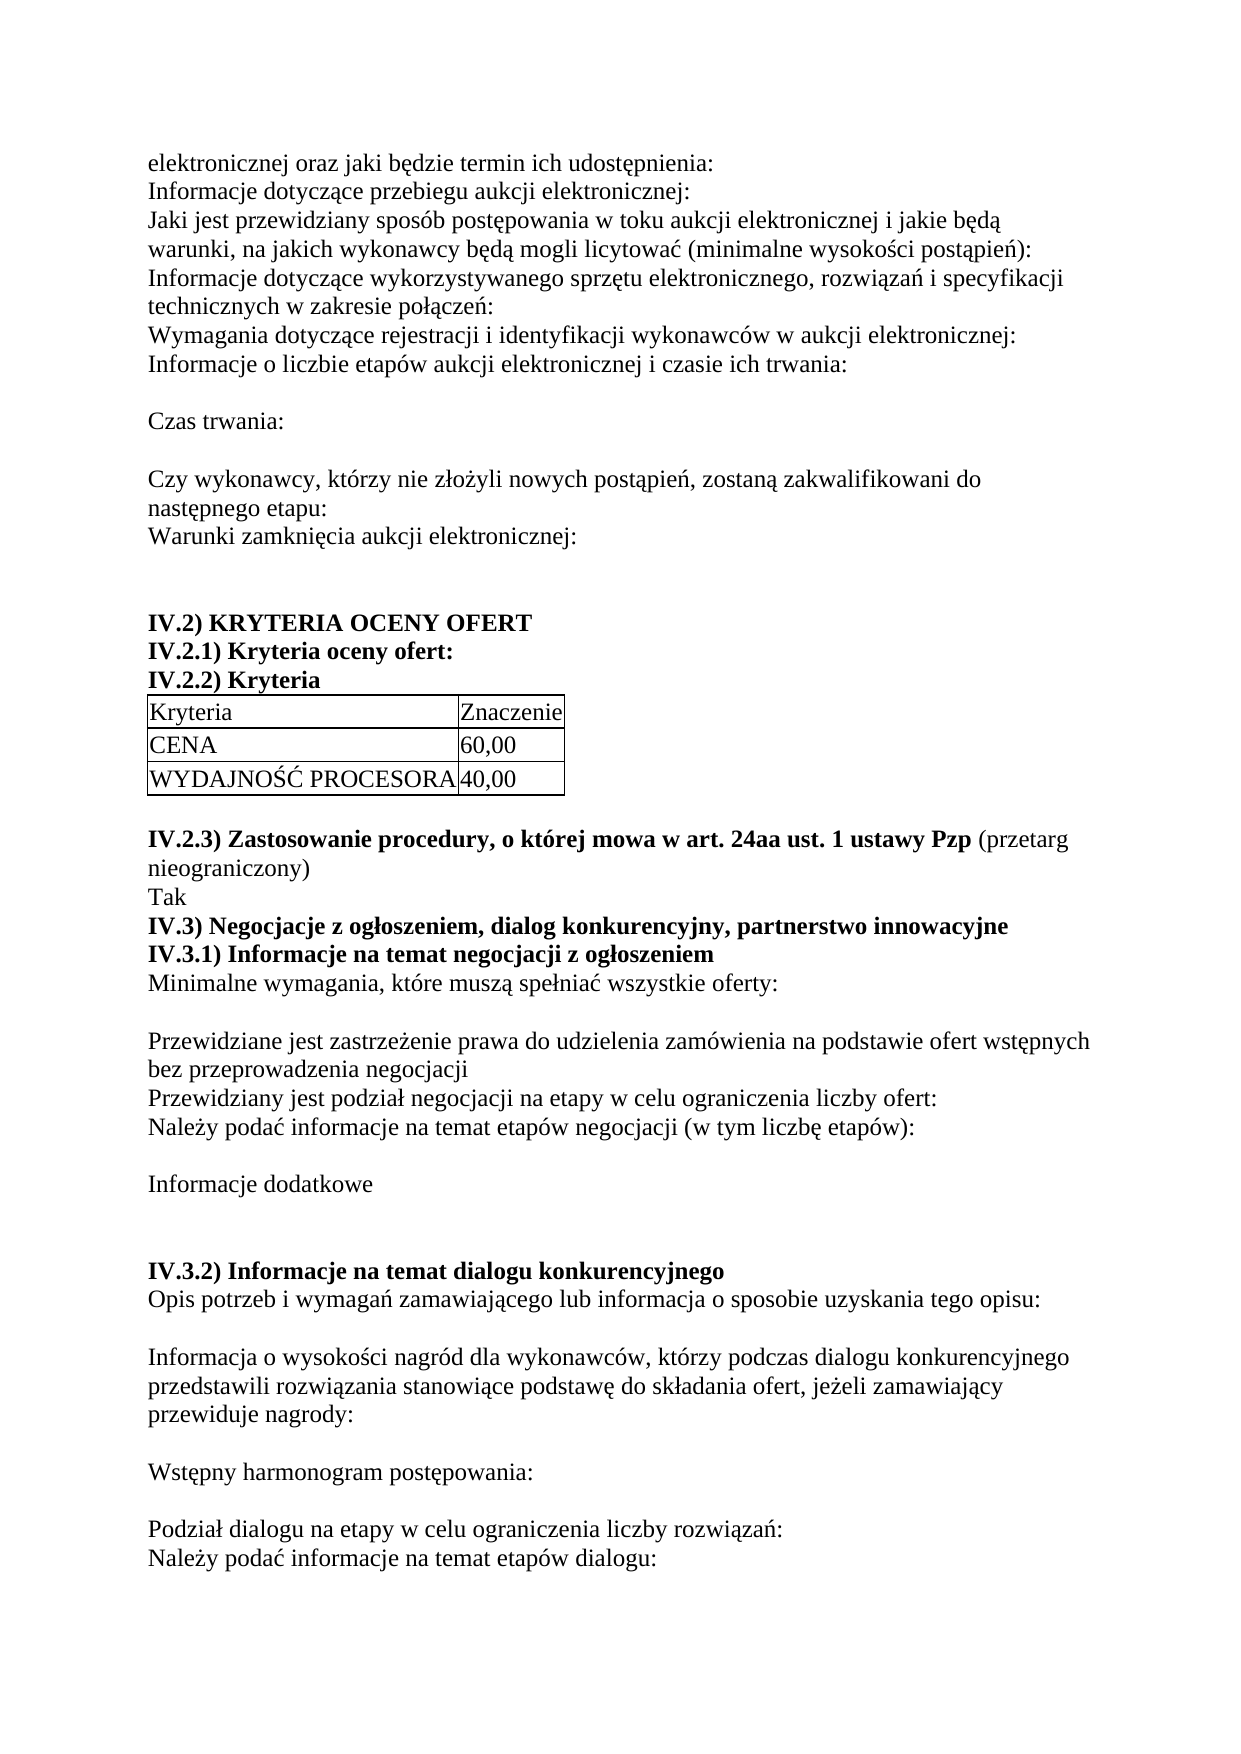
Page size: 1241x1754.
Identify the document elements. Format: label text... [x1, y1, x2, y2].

text IV.2) KRYTERIA OCENY OFERT IV.2.1) Kryteria oceny ofert: IV.2.2) Kryteria [148, 579, 1093, 694]
table_cell 40,00 [459, 762, 564, 794]
text Czas trwania: Czy wykonawcy, którzy nie złożyli nowych postąpień, zostaną zakwalifikowani do następnego etapu: Warunki zamknięcia aukcji elektronicznej: [148, 378, 1093, 579]
table_cell CENA [148, 729, 458, 761]
text elektronicznej oraz jaki będzie termin ich udostępnienia: Informacje dotyczące przebiegu aukcji elektronicznej: Jaki jest przewidziany sposób postępowania w toku aukcji elektronicznej i jakie będą warunki, na jakich wykonawcy będą mogli licytować (minimalne wysokości postąpień): Informacje dotyczące wykorzystywanego sprzętu elektronicznego, rozwiązań i specyfikacji technicznych w zakresie połączeń: Wymagania dotyczące rejestracji i identyfikacji wykonawców w aukcji elektronicznej: Informacje o liczbie etapów aukcji elektronicznej i czasie ich trwania: [148, 148, 1093, 378]
table_header Znaczenie [459, 696, 564, 727]
text IV.2.3) Zastosowanie procedury, o której mowa w art. 24aa ust. 1 ustawy Pzp (przetarg nieograniczony) Tak IV.3) Negocjacje z ogłoszeniem, dialog konkurencyjny, partnerstwo innowacyjne IV.3.1) Informacje na temat negocjacji z ogłoszeniem Minimalne wymagania, które muszą spełniać wszystkie oferty: Przewidziane jest zastrzeżenie prawa do udzielenia zamówienia na podstawie ofert wstępnych bez przeprowadzenia negocjacji Przewidziany jest podział negocjacji na etapy w celu ograniczenia liczby ofert: Należy podać informacje na temat etapów negocjacji (w tym liczbę etapów): Informacje dodatkowe IV.3.2) Informacje na temat dialogu konkurencyjnego Opis potrzeb i wymagań zamawiającego lub informacja o sposobie uzyskania tego opisu: Informacja o wysokości nagród dla wykonawców, którzy podczas dialogu konkurencyjnego przedstawili rozwiązania stanowiące podstawę do składania ofert, jeżeli zamawiający przewiduje nagrody: Wstępny harmonogram postępowania: Podział dialogu na etapy w celu ograniczenia liczby rozwiązań: Należy podać informacje na temat etapów dialogu: [148, 796, 1093, 1601]
table_header Kryteria [148, 696, 458, 727]
table_cell 60,00 [459, 729, 564, 761]
table_cell WYDAJNOŚĆ PROCESORA [148, 762, 458, 794]
